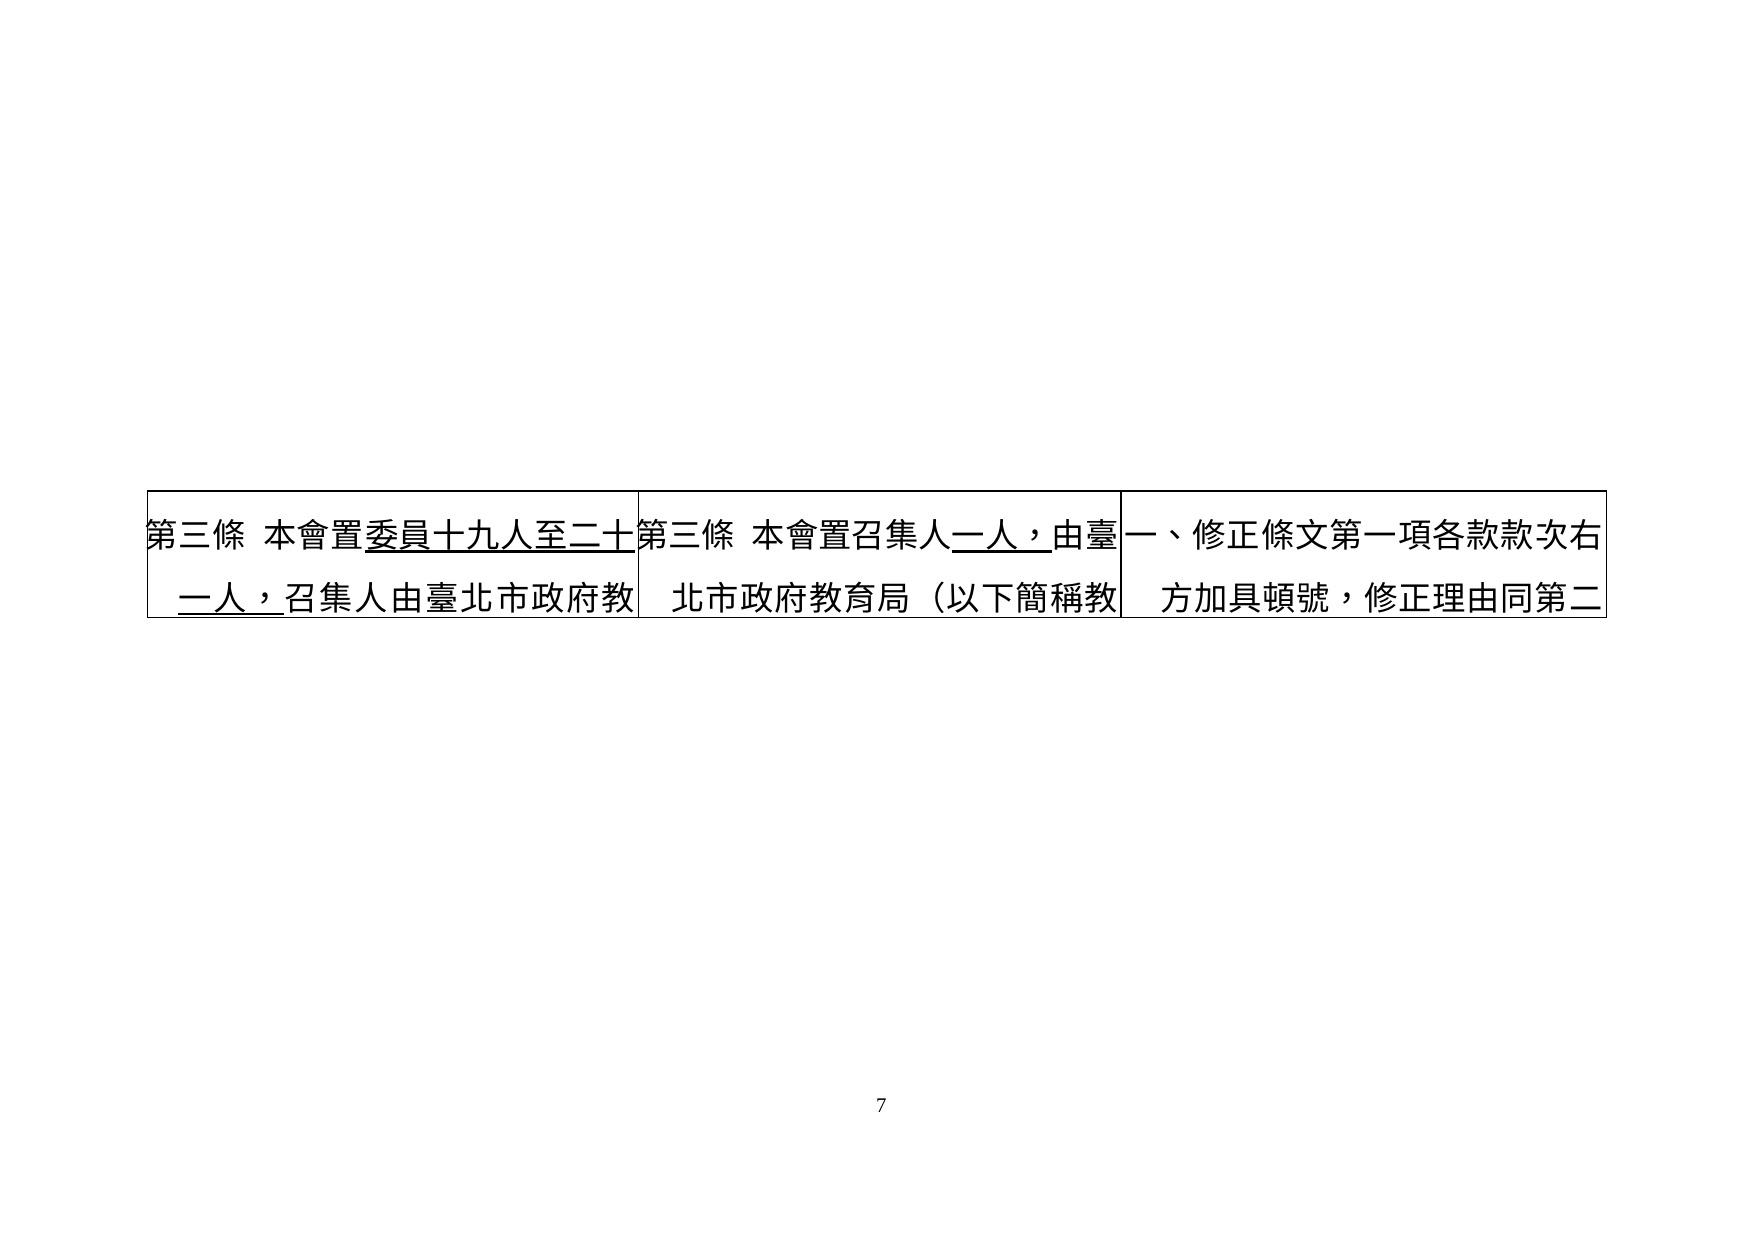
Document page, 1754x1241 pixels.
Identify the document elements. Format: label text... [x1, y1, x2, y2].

table_cell 第三條 本會置召集人一人，由臺北市政府教育局（以下簡稱教育局）局長兼任，委員十九人至二十一人，除召集人為當然委員外，其餘委員由市長就下列人員遴聘（派）之： 一 教育學者專家。 二 家長會代表。 三 教師會代表。 四 教師工會代表。 五 教師代表。 六 社區代表。 七 弱勢族群代表。 八 教育局代表。 九 學校行政人員代表。 前項委員任期一年，任期屆滿得續聘（派）；任期內因故出缺時，應補行遴聘（派）至原任期屆滿之日止。但以機關代表身分出任者，應隨其本職進退。 第一項委員中，任一性別人數不得少於三分之一。 [639, 492, 1120, 617]
table_cell 一、修正條文第一項各款款次右方加具頓號，修正理由同第二 [1122, 492, 1606, 617]
table_cell 第三條 本會置委員十九人至二十一人，召集人由臺北市政府教育局（以下簡稱教育局）局長兼任，其餘委員由臺北市政府(以下簡稱本府)就下列人員聘（派）兼之： 一、教育學者專家。 二、家長會代表。 三、教師會代表。 四、教師工會代表。 五、教師代表。 六、社區代表。 七、弱勢族群代表。 八、教育局代表。 九、學校行政人員代表。 前項委員任期一年，任期屆滿得續聘（派）之；任期內因故出缺或有第八條情事經本府解聘(派)時，得補行遴聘（派）至原任期屆滿之日止。但以機關或團體代表身分出任者，應隨其本職進退。 第一項委員中，任一性別人數不得少於委員總數三分之一。 [148, 492, 638, 617]
